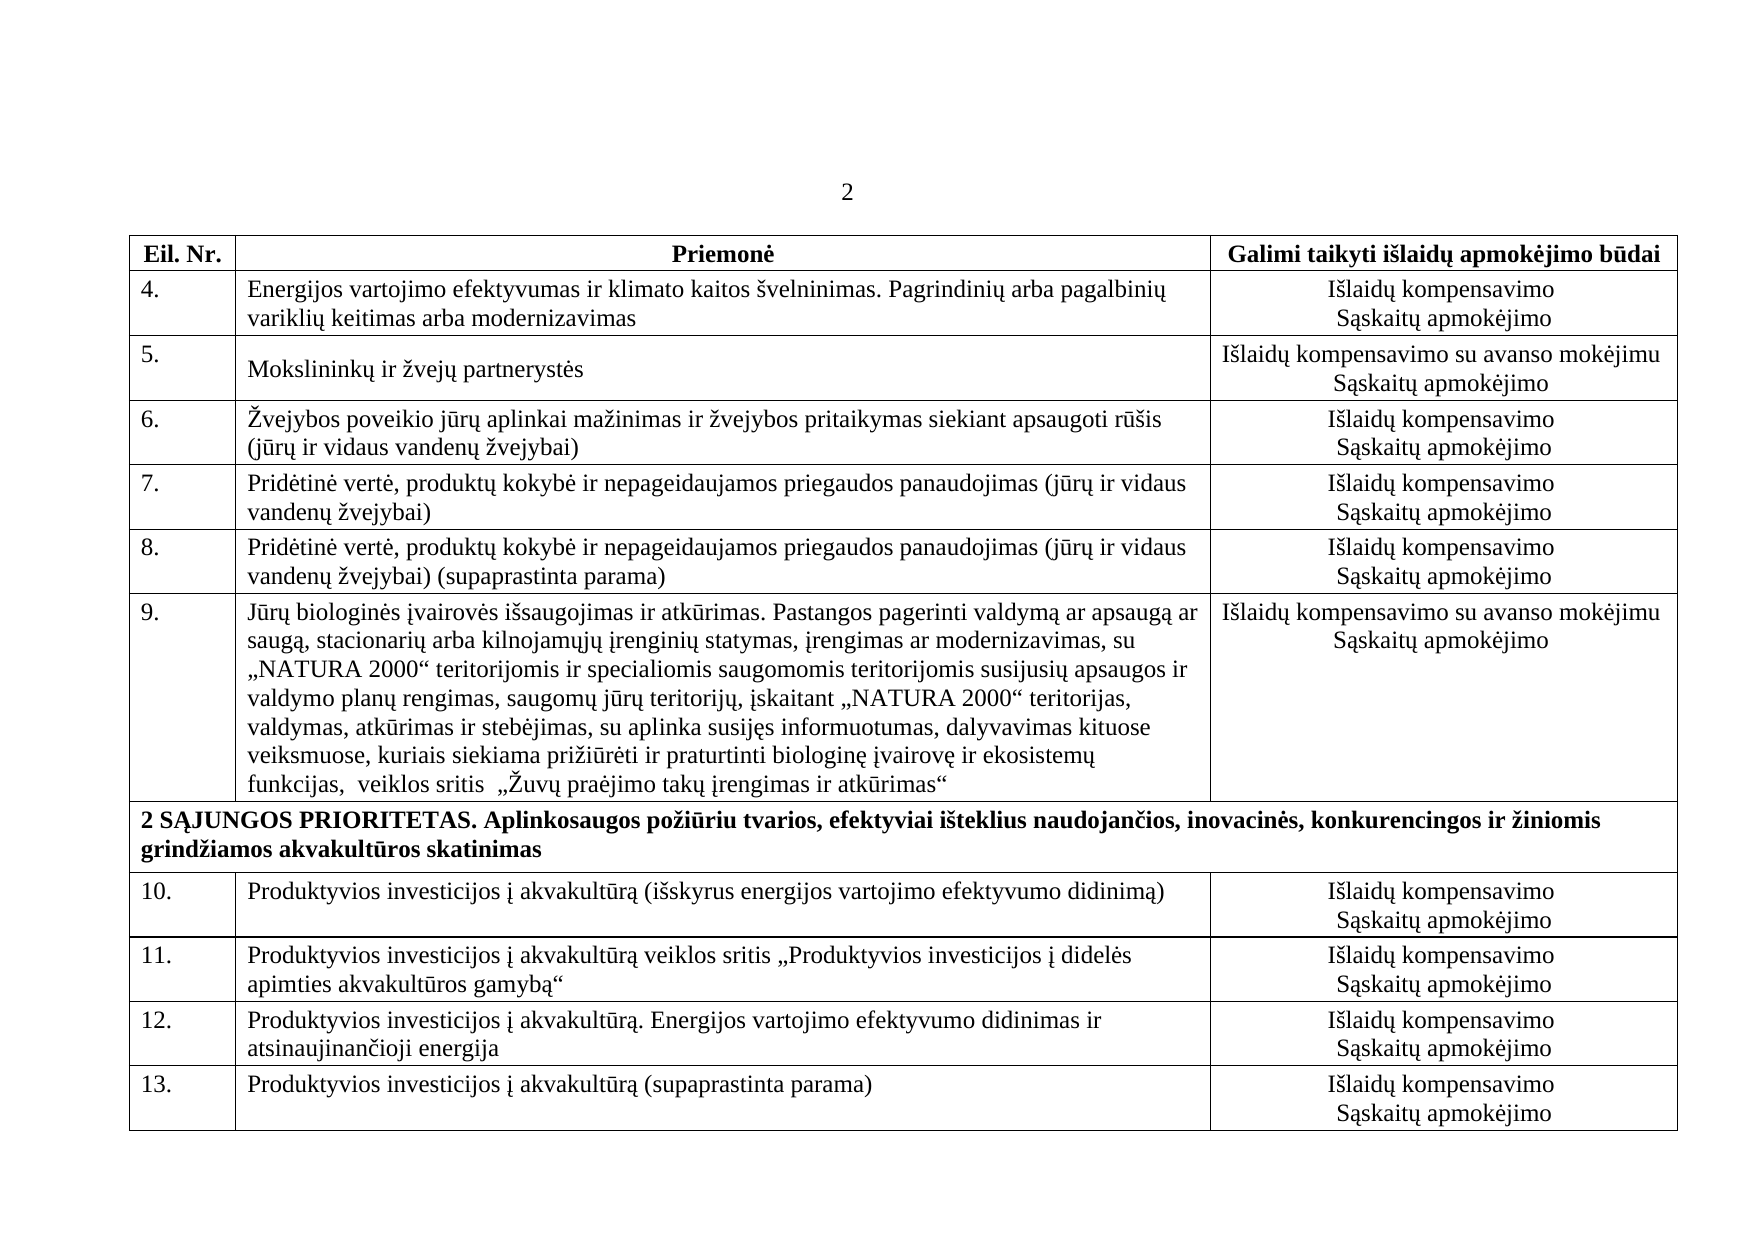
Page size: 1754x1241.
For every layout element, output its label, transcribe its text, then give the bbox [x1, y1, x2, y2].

table_cell Mokslininkų ir žvejų partnerystės [236, 336, 1210, 400]
table_cell Produktyvios investicijos į akvakultūrą veiklos sritis „Produktyvios investicijos į didelės apimties akvakultūros gamybą“ [236, 938, 1210, 1001]
table_header Eil. Nr. [130, 236, 235, 270]
table_cell 10. [130, 873, 235, 936]
table_cell Išlaidų kompensavimo Sąskaitų apmokėjimo [1211, 465, 1677, 528]
table_header Galimi taikyti išlaidų apmokėjimo būdai [1211, 236, 1677, 270]
table_cell Žvejybos poveikio jūrų aplinkai mažinimas ir žvejybos pritaikymas siekiant apsaugoti rūšis (jūrų ir vidaus vandenų žvejybai) [236, 401, 1210, 464]
table_cell Išlaidų kompensavimo su avanso mokėjimu Sąskaitų apmokėjimo [1211, 336, 1677, 400]
table_cell 13. [130, 1066, 235, 1129]
table_cell Jūrų biologinės įvairovės išsaugojimas ir atkūrimas. Pastangos pagerinti valdymą ar apsaugą ar saugą, stacionarių arba kilnojamųjų įrenginių statymas, įrengimas ar modernizavimas, su „NATURA 2000“ teritorijomis ir specialiomis saugomomis teritorijomis susijusių apsaugos ir valdymo planų rengimas, saugomų jūrų teritorijų, įskaitant „NATURA 2000“ teritorijas, valdymas, atkūrimas ir stebėjimas, su aplinka susijęs informuotumas, dalyvavimas kituose veiksmuose, kuriais siekiama prižiūrėti ir praturtinti biologinę įvairovę ir ekosistemų funkcijas, veiklos sritis „Žuvų praėjimo takų įrengimas ir atkūrimas“ [236, 594, 1210, 801]
table_cell 6. [130, 401, 235, 464]
table_cell Produktyvios investicijos į akvakultūrą (išskyrus energijos vartojimo efektyvumo didinimą) [236, 873, 1210, 936]
table_cell 12. [130, 1002, 235, 1065]
table_cell Energijos vartojimo efektyvumas ir klimato kaitos švelninimas. Pagrindinių arba pagalbinių variklių keitimas arba modernizavimas [236, 271, 1210, 335]
table_cell 7. [130, 465, 235, 528]
table_cell 5. [130, 336, 235, 400]
table_cell Išlaidų kompensavimo Sąskaitų apmokėjimo [1211, 530, 1677, 593]
table_cell Išlaidų kompensavimo Sąskaitų apmokėjimo [1211, 271, 1677, 335]
table_cell Pridėtinė vertė, produktų kokybė ir nepageidaujamos priegaudos panaudojimas (jūrų ir vidaus vandenų žvejybai) (supaprastinta parama) [236, 530, 1210, 593]
table_cell Pridėtinė vertė, produktų kokybė ir nepageidaujamos priegaudos panaudojimas (jūrų ir vidaus vandenų žvejybai) [236, 465, 1210, 528]
table_cell Išlaidų kompensavimo su avanso mokėjimu Sąskaitų apmokėjimo [1211, 594, 1677, 801]
table_cell Produktyvios investicijos į akvakultūrą. Energijos vartojimo efektyvumo didinimas ir atsinaujinančioji energija [236, 1002, 1210, 1065]
table_cell 4. [130, 271, 235, 335]
table_cell Išlaidų kompensavimo Sąskaitų apmokėjimo [1211, 1066, 1677, 1129]
table_cell 11. [130, 938, 235, 1001]
table_cell Išlaidų kompensavimo Sąskaitų apmokėjimo [1211, 873, 1677, 936]
table_header Priemonė [236, 236, 1210, 270]
table_cell Išlaidų kompensavimo Sąskaitų apmokėjimo [1211, 401, 1677, 464]
table_cell Išlaidų kompensavimo Sąskaitų apmokėjimo [1211, 1002, 1677, 1065]
table_cell Išlaidų kompensavimo Sąskaitų apmokėjimo [1211, 938, 1677, 1001]
table_cell 9. [130, 594, 235, 801]
table_cell Produktyvios investicijos į akvakultūrą (supaprastinta parama) [236, 1066, 1210, 1129]
table_cell 2 SĄJUNGOS PRIORITETAS. Aplinkosaugos požiūriu tvarios, efektyviai išteklius naudojančios, inovacinės, konkurencingos ir žiniomis grindžiamos akvakultūros skatinimas [130, 802, 1677, 872]
table_cell 8. [130, 530, 235, 593]
